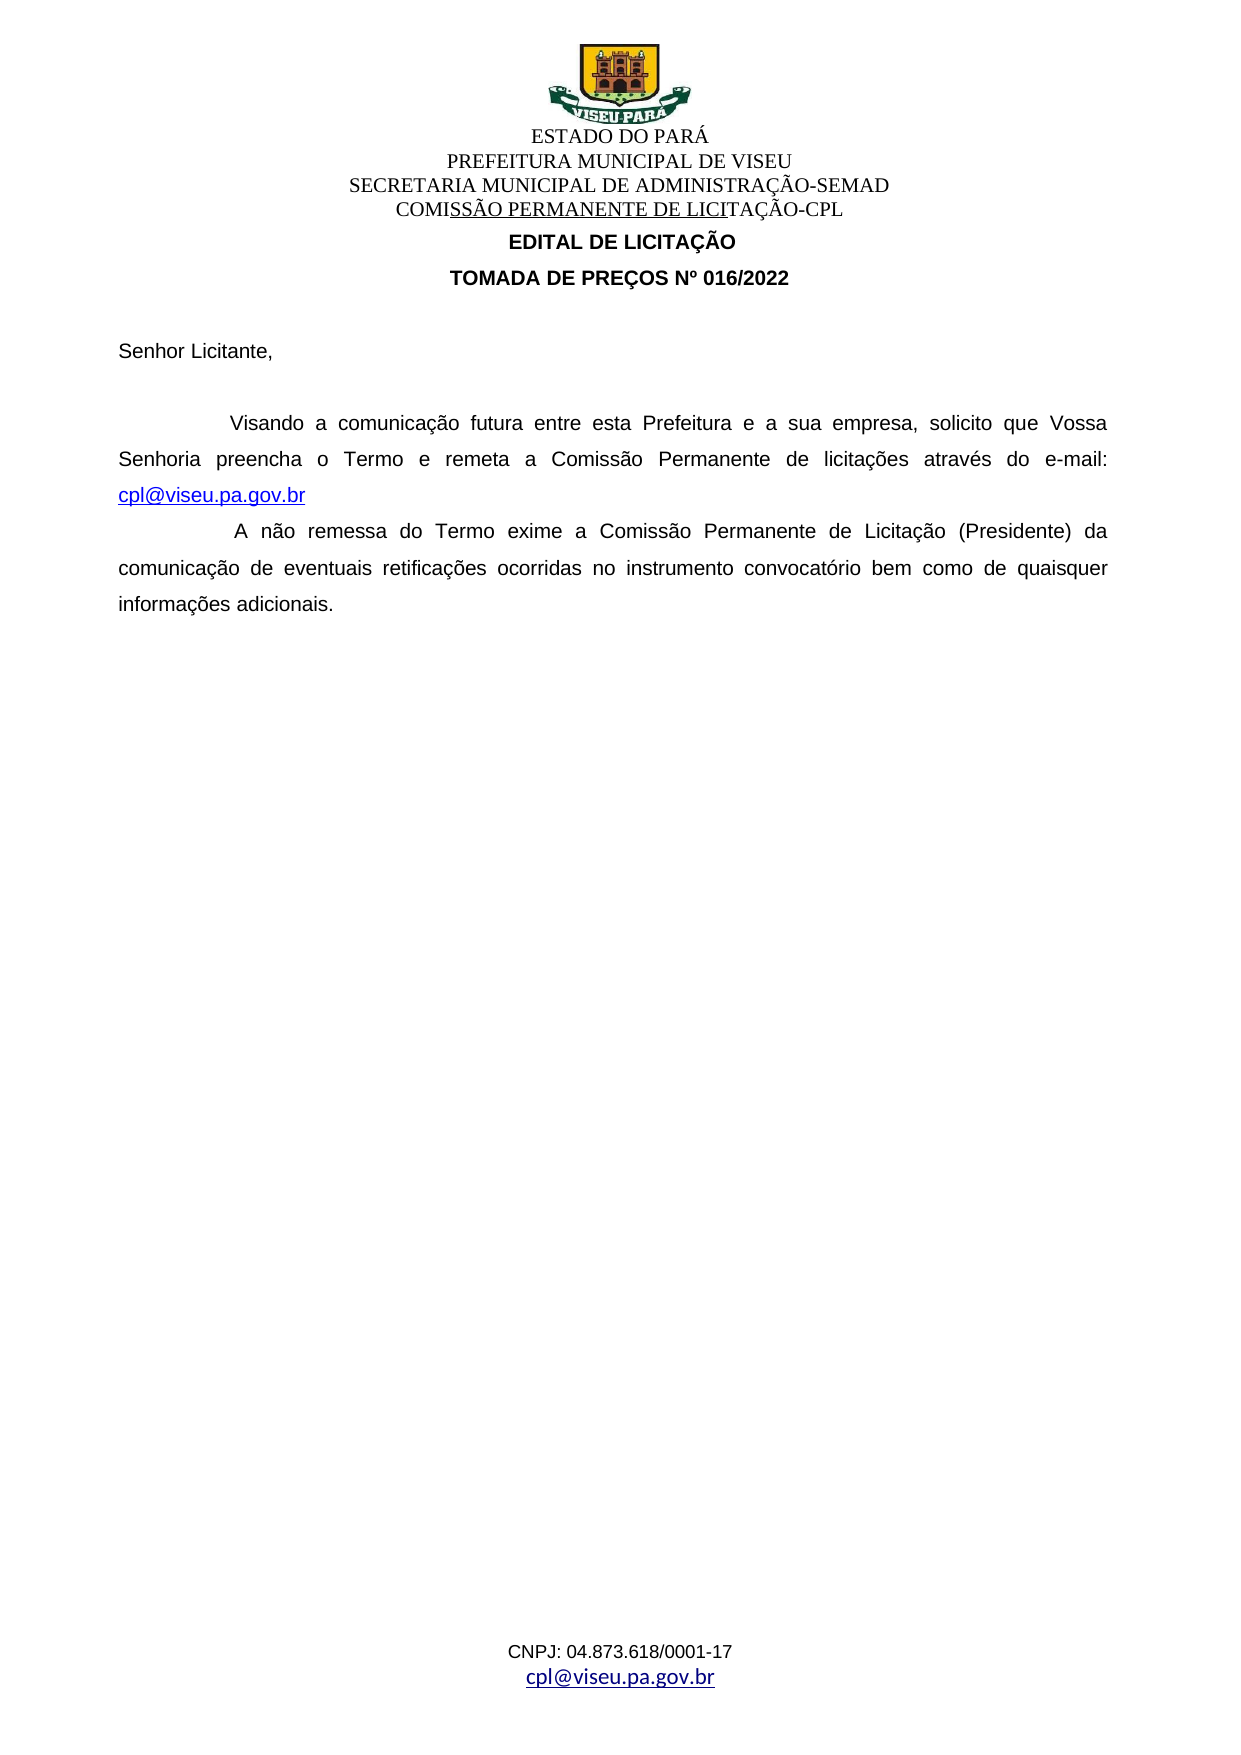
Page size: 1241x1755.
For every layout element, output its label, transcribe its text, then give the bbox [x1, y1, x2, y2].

text Senhor Licitante, [118, 339, 1120, 363]
subtitle EDITAL DE LICITAÇÃO TOMADA DE PREÇOS Nº 016/2022 [449, 230, 791, 290]
text A não remessa do Termo exime a Comissão Permanente de Licitação (Presidente) da comunicação de eventuais retificações ocorridas no instrumento convocatório bem como de quaisquer informações adicionais. [118, 519, 1108, 616]
text Visando a comunicação futura entre esta Prefeitura e a sua empresa, solicito que Vossa Senhoria preencha o Termo e remeta a Comissão Permanente de licitações através do e-mail: cpl@viseu.pa.gov.br [118, 411, 1108, 507]
